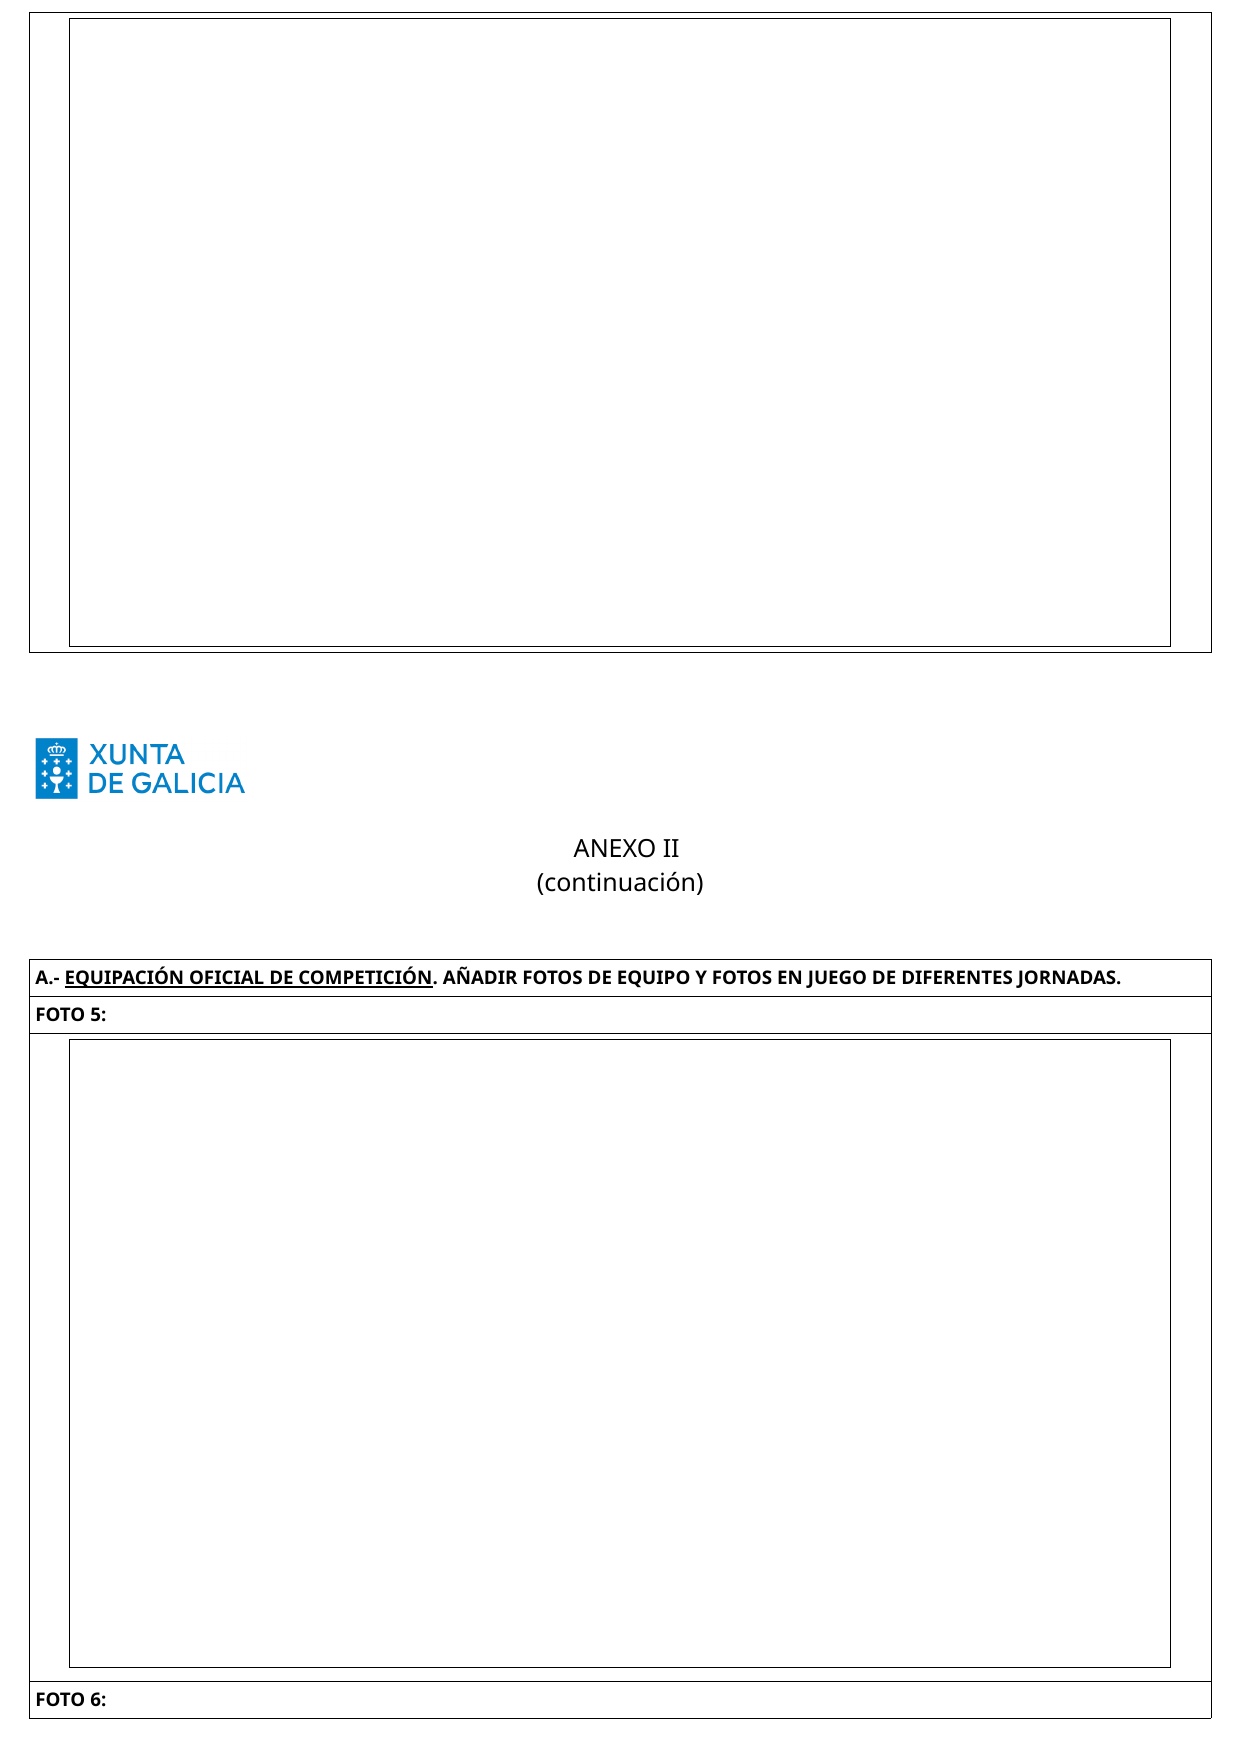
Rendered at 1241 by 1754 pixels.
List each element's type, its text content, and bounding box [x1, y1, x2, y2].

text ANEXO II [29, 831, 1211, 865]
table_cell FOTO 6: [30, 1682, 1211, 1718]
picture [33, 735, 247, 802]
table_cell FOTO 5: [30, 997, 1211, 1033]
table_cell [30, 13, 1211, 652]
table_cell [30, 1034, 1211, 1681]
table_header A.- EQUIPACIÓN OFICIAL DE COMPETICIÓN. AÑADIR FOTOS DE EQUIPO Y FOTOS EN JUEGO DE DIFERENTES JORNADAS. [30, 960, 1211, 996]
text (continuación) [29, 865, 1211, 899]
